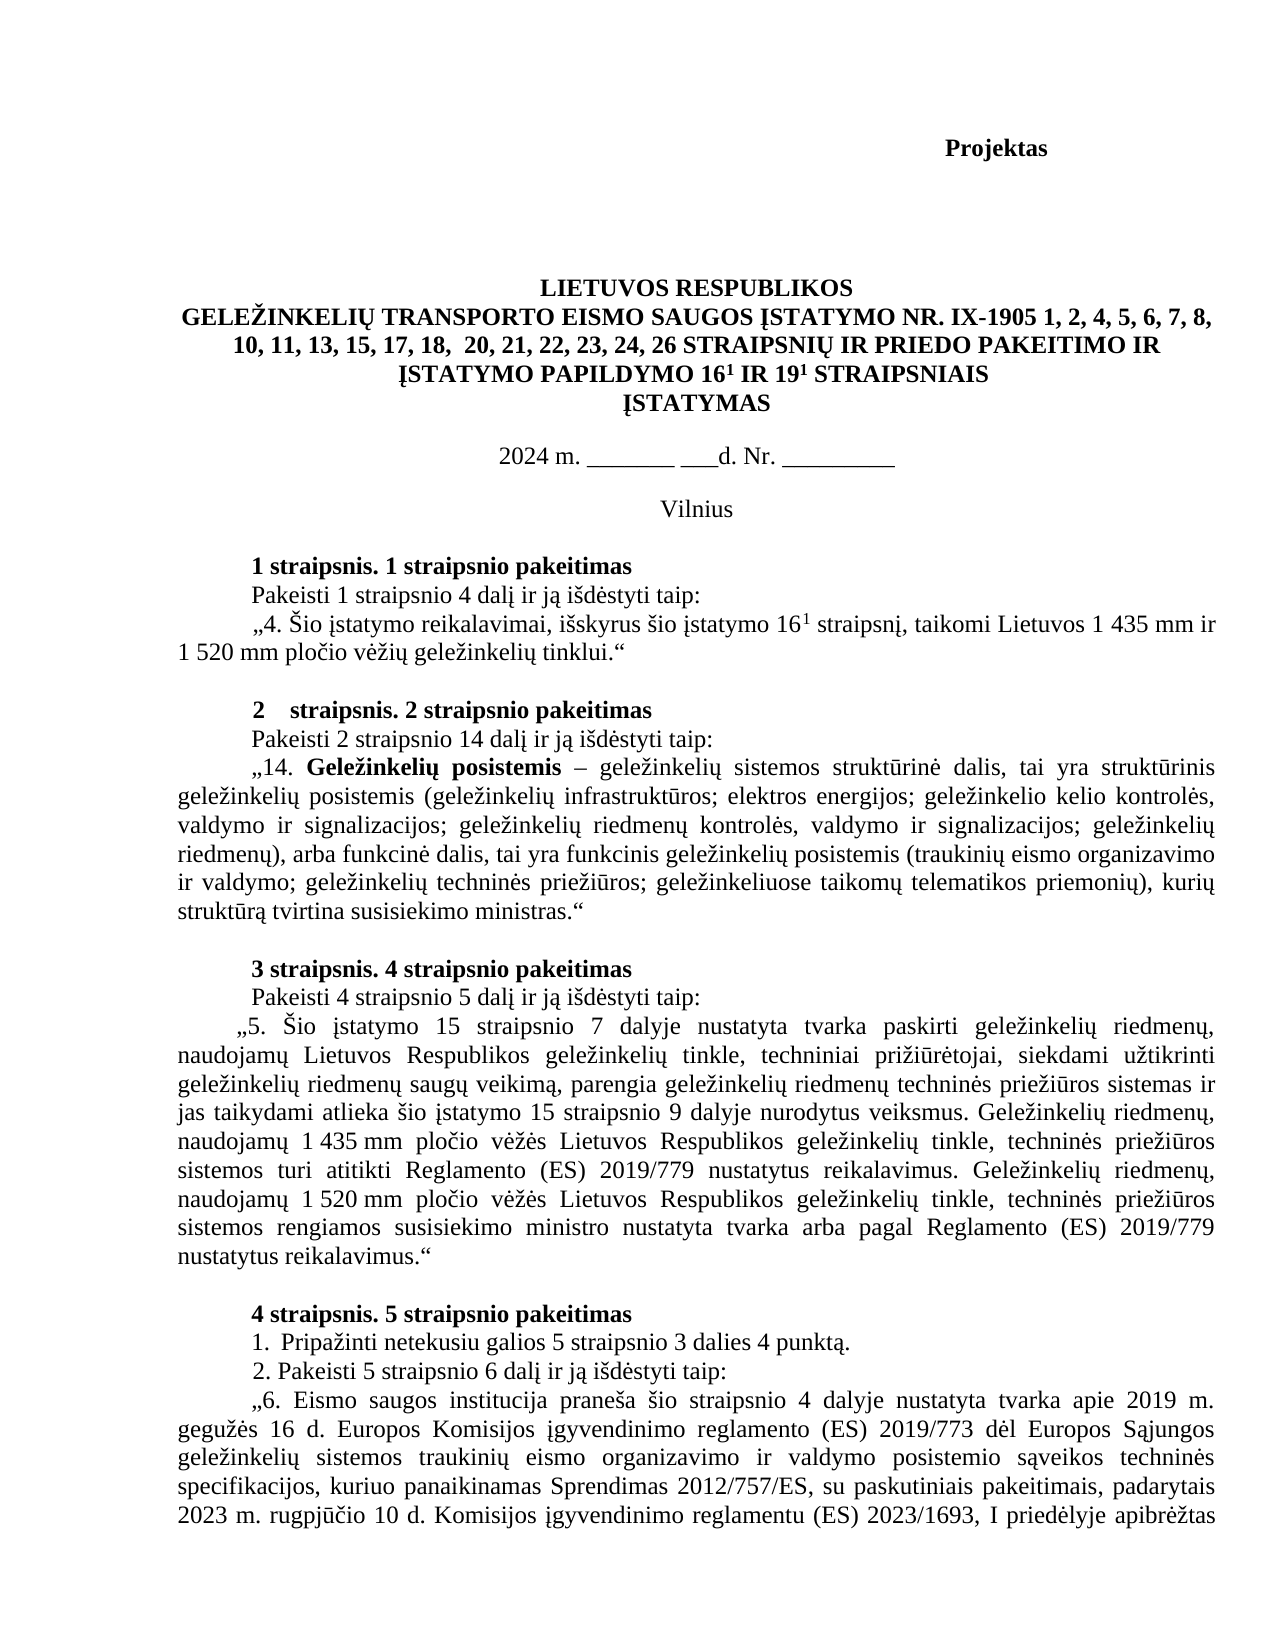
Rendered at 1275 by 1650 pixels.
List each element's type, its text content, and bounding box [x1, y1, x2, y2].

text „14. Geležinkelių posistemis – geležinkelių sistemos struktūrinė dalis, tai yra struktūrinis geležinkelių posistemis (geležinkelių infrastruktūros; elektros energijos; geležinkelio kelio kontrolės, valdymo ir signalizacijos; geležinkelių riedmenų kontrolės, valdymo ir signalizacijos; geležinkelių riedmenų), arba funkcinė dalis, tai yra funkcinis geležinkelių posistemis (traukinių eismo organizavimo ir valdymo; geležinkelių techninės priežiūros; geležinkeliuose taikomų telematikos priemonių), kurių struktūrą tvirtina susisiekimo ministras.“ [177, 752, 1216, 925]
table_header [177, 133, 667, 216]
text 3 straipsnis. 4 straipsnio pakeitimas [177, 954, 1216, 982]
text Vilnius [177, 494, 1216, 522]
text GELEŽINKELIŲ TRANSPORTO EISMO SAUGOS ĮSTATYMO NR. IX-1905 1, 2, 4, 5, 6, 7, 8, 10, 11, 13, 15, 17, 18, 20, 21, 22, 23, 24, 26 STRAIPSNIŲ IR PRIEDO PAKEITIMO IR ĮSTATYMO PAPILDYMO 161 IR 191 STRAIPSNIAIS [177, 302, 1216, 388]
table_header [668, 133, 756, 216]
text „4. Šio įstatymo reikalavimai, išskyrus šio įstatymo 161 straipsnį, taikomi Lietuvos 1 435 mm ir 1 520 mm pločio vėžių geležinkelių tinklui.“ [177, 609, 1216, 666]
text Pakeisti 1 straipsnio 4 dalį ir ją išdėstyti taip: [251, 580, 1216, 609]
text „6. Eismo saugos institucija praneša šio straipsnio 4 dalyje nustatyta tvarka apie 2019 m. gegužės 16 d. Europos Komisijos įgyvendinimo reglamento (ES) 2019/773 dėl Europos Sąjungos geležinkelių sistemos traukinių eismo organizavimo ir valdymo posistemio sąveikos techninės specifikacijos, kuriuo panaikinamas Sprendimas 2012/757/ES, su paskutiniais pakeitimais, padarytais 2023 m. rugpjūčio 10 d. Komisijos įgyvendinimo reglamentu (ES) 2023/1693, I priedėlyje apibrėžtas [177, 1385, 1216, 1529]
text Pakeisti 4 straipsnio 5 dalį ir ją išdėstyti taip: [177, 982, 1216, 1011]
text „5. Šio įstatymo 15 straipsnio 7 dalyje nustatyta tvarka paskirti geležinkelių riedmenų, naudojamų Lietuvos Respublikos geležinkelių tinkle, techniniai prižiūrėtojai, siekdami užtikrinti geležinkelių riedmenų saugų veikimą, parengia geležinkelių riedmenų techninės priežiūros sistemas ir jas taikydami atlieka šio įstatymo 15 straipsnio 9 dalyje nurodytus veiksmus. Geležinkelių riedmenų, naudojamų 1 435 mm pločio vėžės Lietuvos Respublikos geležinkelių tinkle, techninės priežiūros sistemos turi atitikti Reglamento (ES) 2019/779 nustatytus reikalavimus. Geležinkelių riedmenų, naudojamų 1 520 mm pločio vėžės Lietuvos Respublikos geležinkelių tinkle, techninės priežiūros sistemos rengiamos susisiekimo ministro nustatyta tvarka arba pagal Reglamento (ES) 2019/779 nustatytus reikalavimus.“ [177, 1011, 1216, 1270]
text 2. Pakeisti 5 straipsnio 6 dalį ir ją išdėstyti taip: [177, 1356, 1216, 1385]
text ĮSTATYMAS [177, 388, 1216, 417]
table_header Projektas [756, 133, 1256, 216]
text 1. Pripažinti netekusiu galios 5 straipsnio 3 dalies 4 punktą. [251, 1327, 1216, 1356]
text 2024 m. _______ ___d. Nr. _________ [177, 441, 1216, 470]
text 4 straipsnis. 5 straipsnio pakeitimas [177, 1299, 1216, 1327]
text Pakeisti 2 straipsnio 14 dalį ir ją išdėstyti taip: [177, 724, 1216, 752]
text 1 straipsnis. 1 straipsnio pakeitimas [251, 551, 1216, 580]
text LIETUVOS RESPUBLIKOS [177, 273, 1216, 302]
text 2 straipsnis. 2 straipsnio pakeitimas [252, 695, 1216, 724]
